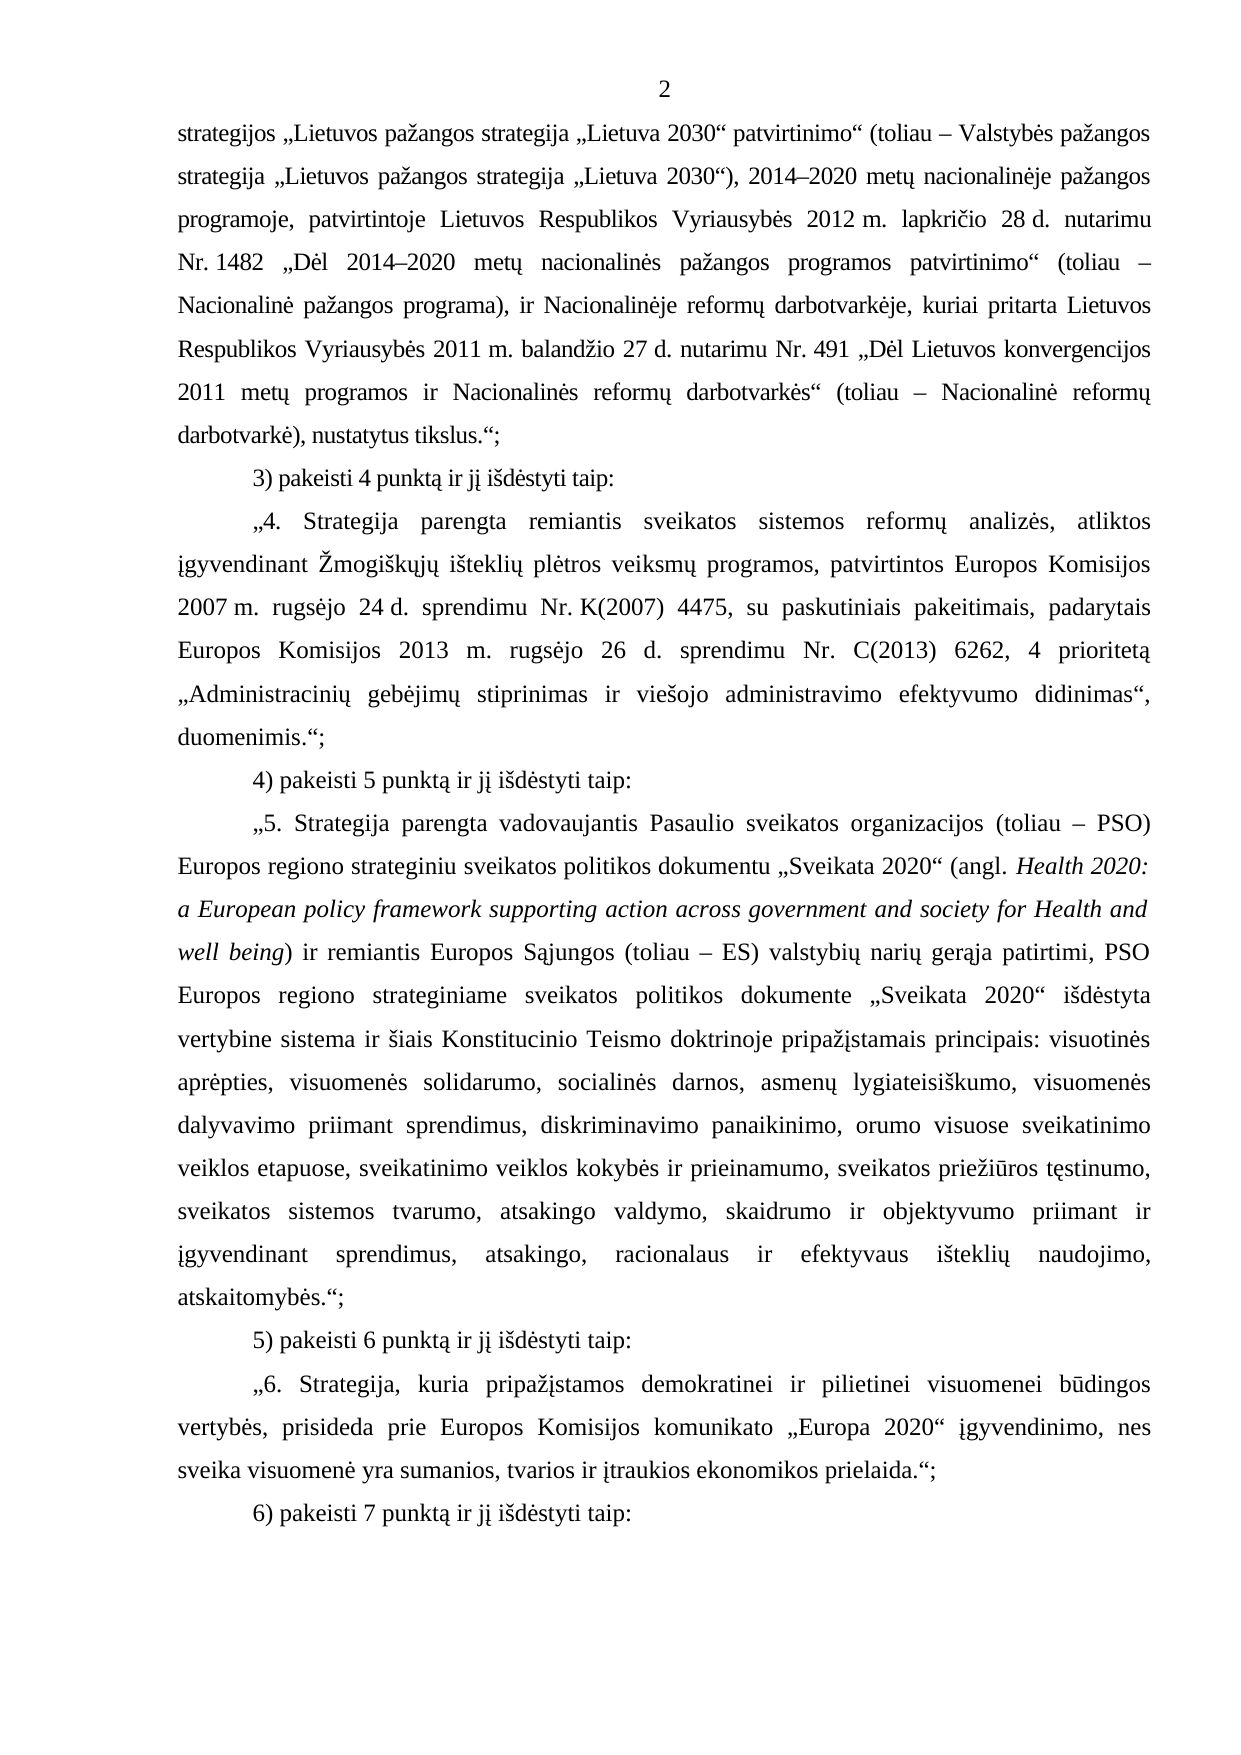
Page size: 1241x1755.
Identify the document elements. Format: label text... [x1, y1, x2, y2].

text „4. Strategija parengta remiantis sveikatos sistemos reformų analizės, atliktos įgyvendinant Žmogiškųjų išteklių plėtros veiksmų programos, patvirtintos Europos Komisijos 2007 m. rugsėjo 24 d. sprendimu Nr. K(2007) 4475, su paskutiniais pakeitimais, padarytais Europos Komisijos 2013 m. rugsėjo 26 d. sprendimu Nr. C(2013) 6262, 4 prioritetą „Administracinių gebėjimų stiprinimas ir viešojo administravimo efektyvumo didinimas“, duomenimis.“; [177, 506, 1152, 751]
text strategijos „Lietuvos pažangos strategija „Lietuva 2030“ patvirtinimo“ (toliau – Valstybės pažangos strategija „Lietuvos pažangos strategija „Lietuva 2030“), 2014–2020 metų nacionalinėje pažangos programoje, patvirtintoje Lietuvos Respublikos Vyriausybės 2012 m. lapkričio 28 d. nutarimu Nr. 1482 „Dėl 2014–2020 metų nacionalinės pažangos programos patvirtinimo“ (toliau – Nacionalinė pažangos programa), ir Nacionalinėje reformų darbotvarkėje, kuriai pritarta Lietuvos Respublikos Vyriausybės 2011 m. balandžio 27 d. nutarimu Nr. 491 „Dėl Lietuvos konvergencijos 2011 metų programos ir Nacionalinės reformų darbotvarkės“ (toliau – Nacionalinė reformų darbotvarkė), nustatytus tikslus.“; [177, 118, 1152, 449]
text 3) pakeisti 4 punktą ir jį išdėstyti taip: [177, 463, 1152, 492]
text 5) pakeisti 6 punktą ir jį išdėstyti taip: [177, 1326, 1152, 1354]
text „6. Strategija, kuria pripažįstamos demokratinei ir pilietinei visuomenei būdingos vertybės, prisideda prie Europos Komisijos komunikato „Europa 2020“ įgyvendinimo, nes sveika visuomenė yra sumanios, tvarios ir įtraukios ekonomikos prielaida.“; [177, 1369, 1152, 1484]
text 6) pakeisti 7 punktą ir jį išdėstyti taip: [177, 1498, 1152, 1527]
text „5. Strategija parengta vadovaujantis Pasaulio sveikatos organizacijos (toliau – PSO) Europos regiono strateginiu sveikatos politikos dokumentu „Sveikata 2020“ (angl. Health 2020: a European policy framework supporting action across government and society for Health and well being) ir remiantis Europos Sąjungos (toliau – ES) valstybių narių gerąja patirtimi, PSO Europos regiono strateginiame sveikatos politikos dokumente „Sveikata 2020“ išdėstyta vertybine sistema ir šiais Konstitucinio Teismo doktrinoje pripažįstamais principais: visuotinės aprėpties, visuomenės solidarumo, socialinės darnos, asmenų lygiateisiškumo, visuomenės dalyvavimo priimant sprendimus, diskriminavimo panaikinimo, orumo visuose sveikatinimo veiklos etapuose, sveikatinimo veiklos kokybės ir prieinamumo, sveikatos priežiūros tęstinumo, sveikatos sistemos tvarumo, atsakingo valdymo, skaidrumo ir objektyvumo priimant ir įgyvendinant sprendimus, atsakingo, racionalaus ir efektyvaus išteklių naudojimo, atskaitomybės.“; [177, 808, 1152, 1311]
text 4) pakeisti 5 punktą ir jį išdėstyti taip: [177, 765, 1152, 794]
